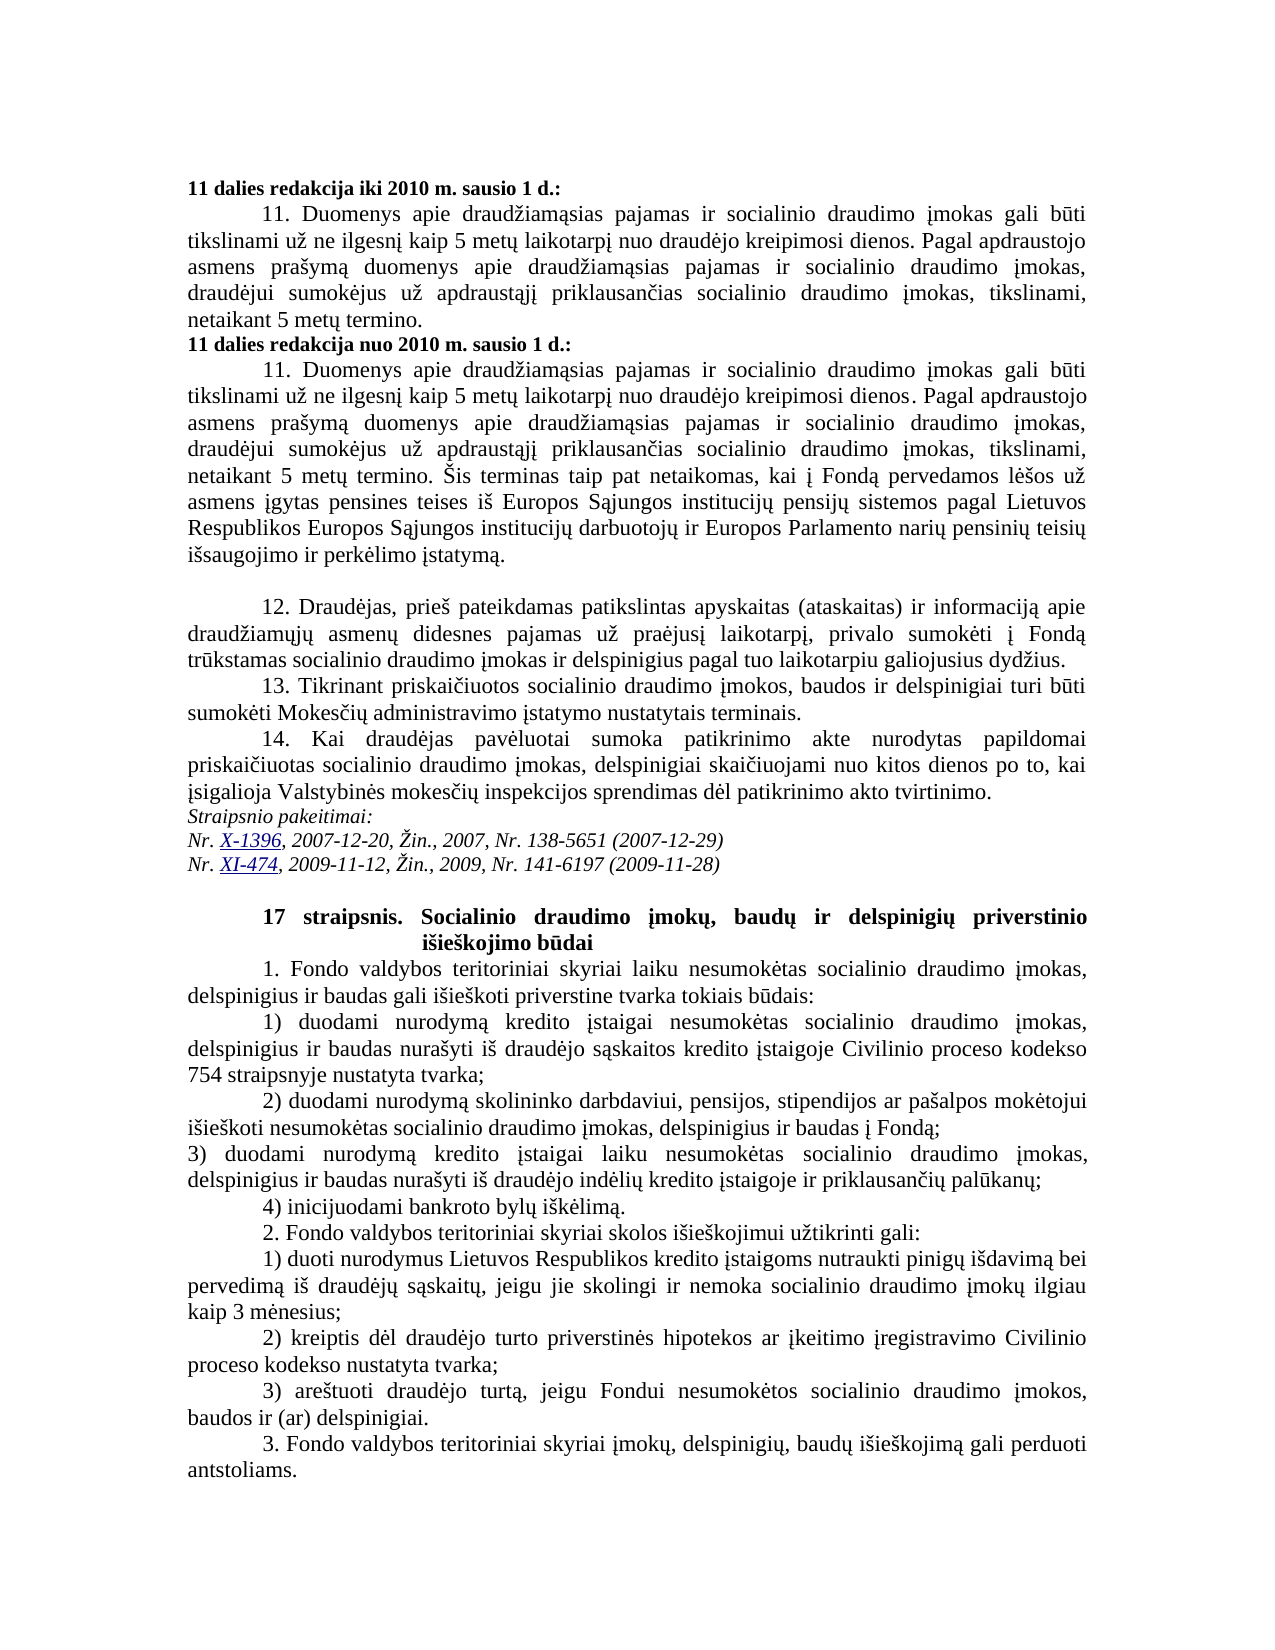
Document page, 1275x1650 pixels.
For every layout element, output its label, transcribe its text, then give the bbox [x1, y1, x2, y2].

text Nr. X-1396, 2007-12-20, Žin., 2007, Nr. 138-5651 (2007-12-29) [187, 828, 1088, 852]
text 13. Tikrinant priskaičiuotos socialinio draudimo įmokos, baudos ir delspinigiai turi būti sumokėti Mokesčių administravimo įstatymo nustatytais terminais. [187, 672, 1087, 725]
text 11 dalies redakcija nuo 2010 m. sausio 1 d.: [187, 332, 1087, 356]
text 1) duoti nurodymus Lietuvos Respublikos kredito įstaigoms nutraukti pinigų išdavimą bei pervedimą iš draudėjų sąskaitų, jeigu jie skolingi ir nemoka socialinio draudimo įmokų ilgiau kaip 3 mėnesius; [187, 1245, 1088, 1324]
text 3. Fondo valdybos teritoriniai skyriai įmokų, delspinigių, baudų išieškojimą gali perduoti antstoliams. [187, 1430, 1088, 1483]
text 2. Fondo valdybos teritoriniai skyriai skolos išieškojimui užtikrinti gali: [187, 1219, 1088, 1245]
text 11 dalies redakcija iki 2010 m. sausio 1 d.: [187, 176, 1087, 200]
text 4) inicijuodami bankroto bylų iškėlimą. [187, 1193, 1088, 1219]
text 17 straipsnis. Socialinio draudimo įmokų, baudų ir delspinigių priverstinio išieškojimo būdai [262, 903, 1088, 956]
text 2) kreiptis dėl draudėjo turto priverstinės hipotekos ar įkeitimo įregistravimo Civilinio proceso kodekso nustatyta tvarka; [187, 1324, 1088, 1377]
text 12. Draudėjas, prieš pateikdamas patikslintas apyskaitas (ataskaitas) ir informaciją apie draudžiamųjų asmenų didesnes pajamas už praėjusį laikotarpį, privalo sumokėti į Fondą trūkstamas socialinio draudimo įmokas ir delspinigius pagal tuo laikotarpiu galiojusius dydžius. [187, 593, 1087, 672]
text 14. Kai draudėjas pavėluotai sumoka patikrinimo akte nurodytas papildomai priskaičiuotas socialinio draudimo įmokas, delspinigiai skaičiuojami nuo kitos dienos po to, kai įsigalioja Valstybinės mokesčių inspekcijos sprendimas dėl patikrinimo akto tvirtinimo. [187, 725, 1087, 804]
text 2) duodami nurodymą skolininko darbdaviui, pensijos, stipendijos ar pašalpos mokėtojui išieškoti nesumokėtas socialinio draudimo įmokas, delspinigius ir baudas į Fondą; [187, 1087, 1088, 1140]
text 11. Duomenys apie draudžiamąsias pajamas ir socialinio draudimo įmokas gali būti tikslinami už ne ilgesnį kaip 5 metų laikotarpį nuo draudėjo kreipimosi dienos. Pagal apdraustojo asmens prašymą duomenys apie draudžiamąsias pajamas ir socialinio draudimo įmokas, draudėjui sumokėjus už apdraustąjį priklausančias socialinio draudimo įmokas, tikslinami, netaikant 5 metų termino. Šis terminas taip pat netaikomas, kai į Fondą pervedamos lėšos už asmens įgytas pensines teises iš Europos Sąjungos institucijų pensijų sistemos pagal Lietuvos Respublikos Europos Sąjungos institucijų darbuotojų ir Europos Parlamento narių pensinių teisių išsaugojimo ir perkėlimo įstatymą. [187, 356, 1087, 567]
text 1) duodami nurodymą kredito įstaigai nesumokėtas socialinio draudimo įmokas, delspinigius ir baudas nurašyti iš draudėjo sąskaitos kredito įstaigoje Civilinio proceso kodekso 754 straipsnyje nustatyta tvarka; [187, 1008, 1088, 1087]
text Nr. XI-474, 2009-11-12, Žin., 2009, Nr. 141-6197 (2009-11-28) [187, 852, 1087, 876]
text 1. Fondo valdybos teritoriniai skyriai laiku nesumokėtas socialinio draudimo įmokas, delspinigius ir baudas gali išieškoti priverstine tvarka tokiais būdais: [187, 956, 1088, 1008]
text 3) duodami nurodymą kredito įstaigai laiku nesumokėtas socialinio draudimo įmokas, delspinigius ir baudas nurašyti iš draudėjo indėlių kredito įstaigoje ir priklausančių palūkanų; [187, 1140, 1088, 1193]
text Straipsnio pakeitimai: [187, 804, 1088, 828]
text 11. Duomenys apie draudžiamąsias pajamas ir socialinio draudimo įmokas gali būti tikslinami už ne ilgesnį kaip 5 metų laikotarpį nuo draudėjo kreipimosi dienos. Pagal apdraustojo asmens prašymą duomenys apie draudžiamąsias pajamas ir socialinio draudimo įmokas, draudėjui sumokėjus už apdraustąjį priklausančias socialinio draudimo įmokas, tikslinami, netaikant 5 metų termino. [187, 200, 1087, 332]
text 3) areštuoti draudėjo turtą, jeigu Fondui nesumokėtos socialinio draudimo įmokos, baudos ir (ar) delspinigiai. [187, 1377, 1088, 1430]
